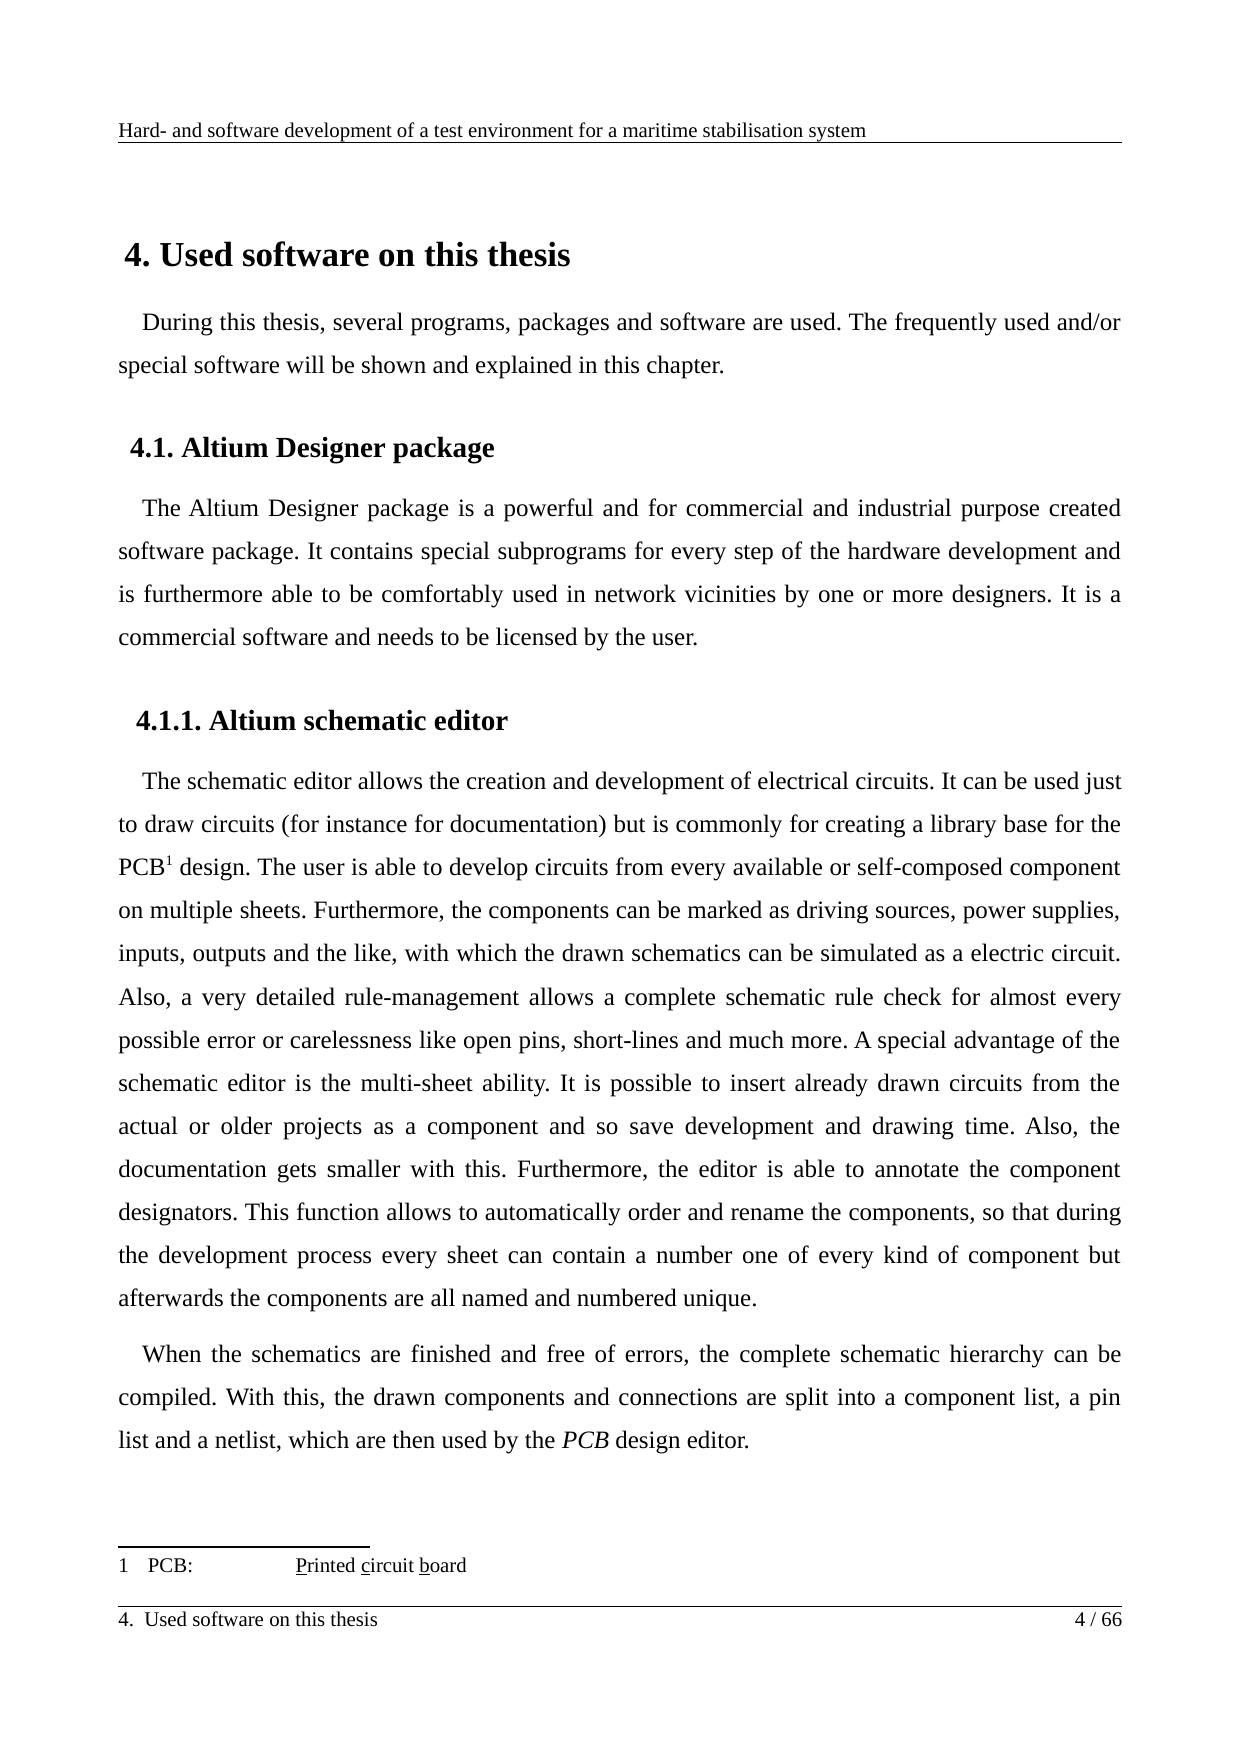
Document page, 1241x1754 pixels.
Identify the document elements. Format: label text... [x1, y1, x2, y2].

text PCB: Printed circuit board [118, 1553, 1122, 1577]
subtitle Used software on this thesis [118, 234, 1122, 274]
text The Altium Designer package is a powerful and for commercial and industrial purpose created software package. It contains special subprograms for every step of the hardware development and is furthermore able to be comfortably used in network vicinities by one or more designers. It is a commercial software and needs to be licensed by the user. [118, 493, 1122, 651]
text During this thesis, several programs, packages and software are used. The frequently used and/or special software will be shown and explained in this chapter. [118, 307, 1122, 378]
text When the schematics are finished and free of errors, the complete schematic hierarchy can be compiled. With this, the drawn components and connections are split into a component list, a pin list and a netlist, which are then used by the PCB design editor. [118, 1339, 1122, 1454]
subtitle Altium schematic editor [118, 703, 1122, 737]
text The schematic editor allows the creation and development of electrical circuits. It can be used just to draw circuits (for instance for documentation) but is commonly for creating a library base for the PCB design. The user is able to develop circuits from every available or self-composed component on multiple sheets. Furthermore, the components can be marked as driving sources, power supplies, inputs, outputs and the like, with which the drawn schematics can be simulated as a electric circuit. Also, a very detailed rule-management allows a complete schematic rule check for almost every possible error or carelessness like open pins, short-lines and much more. A special advantage of the schematic editor is the multi-sheet ability. It is possible to insert already drawn circuits from the actual or older projects as a component and so save development and drawing time. Also, the documentation gets smaller with this. Furthermore, the editor is able to annotate the component designators. This function allows to automatically order and rename the components, so that during the development process every sheet can contain a number one of every kind of component but afterwards the components are all named and numbered unique. [118, 766, 1122, 1312]
subtitle Altium Designer package [118, 430, 1122, 464]
